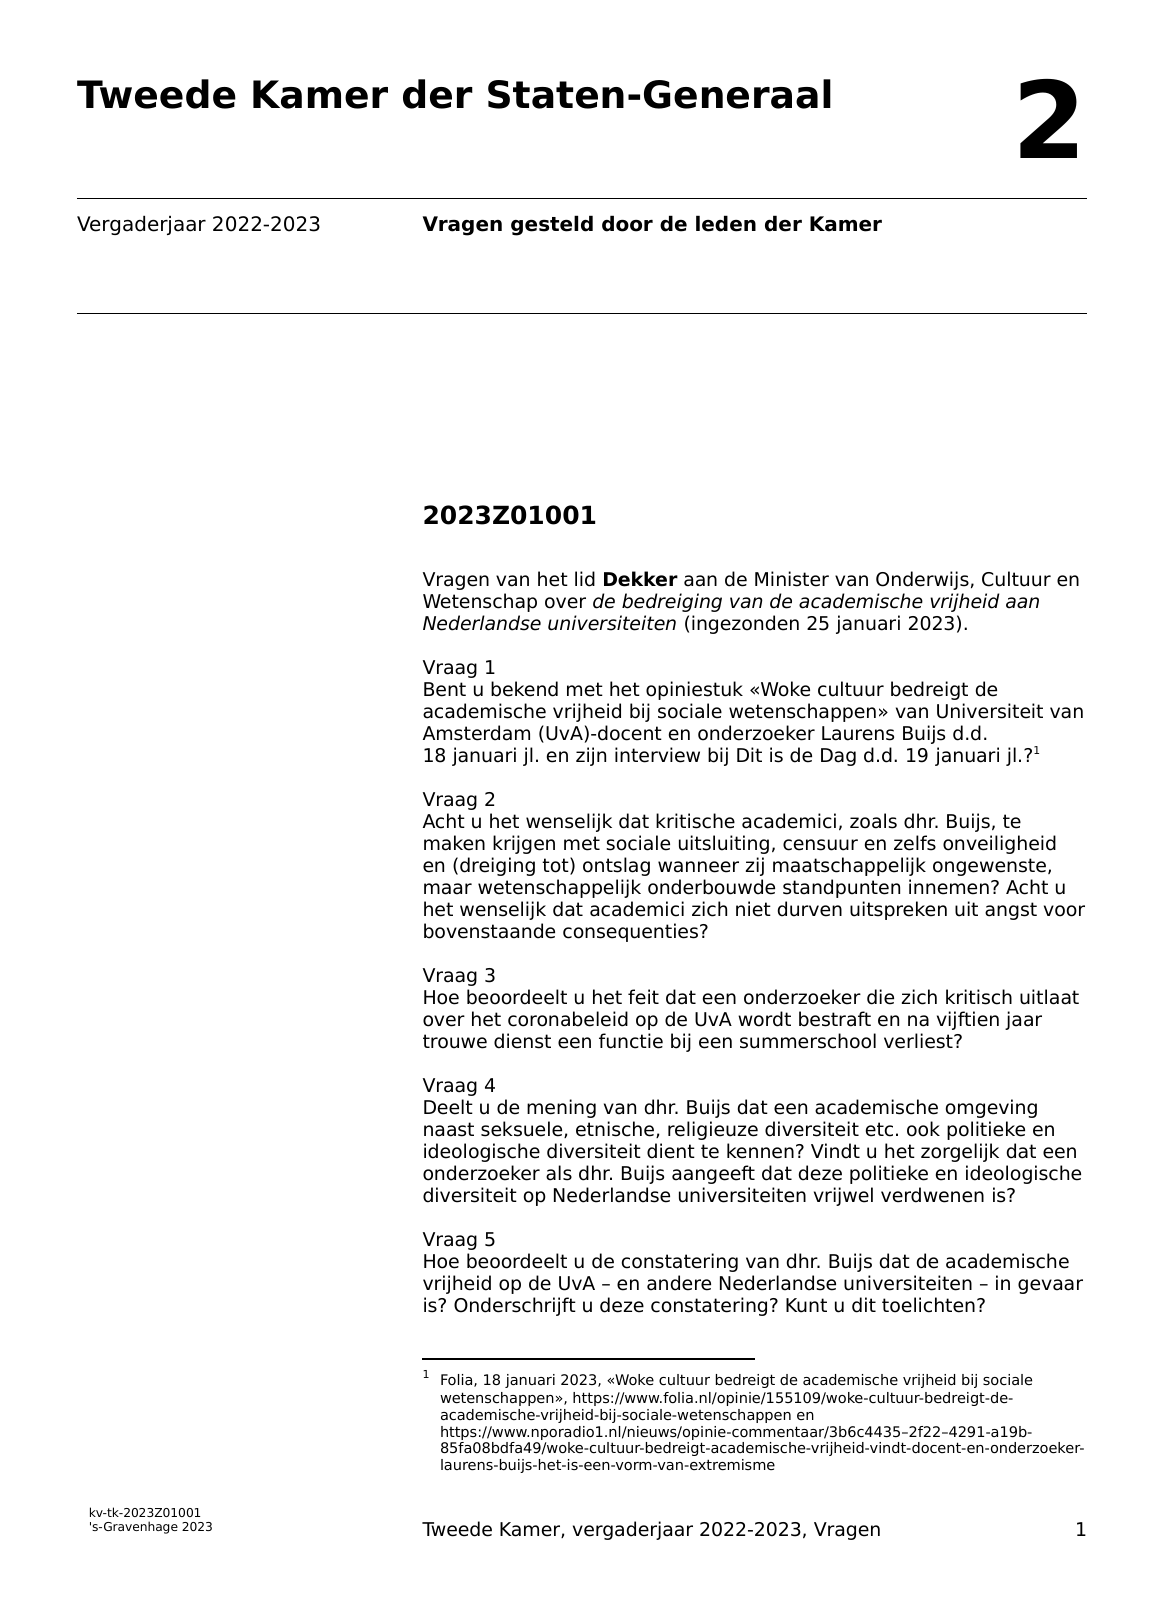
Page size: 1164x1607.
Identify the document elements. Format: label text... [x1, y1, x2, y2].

text Vraag 1 [422, 657, 1087, 679]
text Hoe beoordeelt u het feit dat een onderzoeker die zich kritisch uitlaat over het coronabeleid op de UvA wordt bestraft en na vijftien jaar trouwe dienst een functie bij een summerschool verliest? [422, 987, 1087, 1053]
text 's-Gravenhage 2023 [88, 1520, 323, 1534]
text Hoe beoordeelt u de constatering van dhr. Buijs dat de academische vrijheid op de UvA – en andere Nederlandse universiteiten – in gevaar is? Onderschrijft u deze constatering? Kunt u dit toelichten? [422, 1251, 1087, 1317]
text Vraag 4 [422, 1075, 1087, 1097]
text kv-tk-2023Z01001 [88, 1506, 323, 1520]
table_cell Vergaderjaar 2022-2023 [77, 199, 422, 313]
table_header 2 [886, 59, 1087, 198]
text Bent u bekend met het opiniestuk «Woke cultuur bedreigt de academische vrijheid bij sociale wetenschappen» van Universiteit van Amsterdam (UvA)-docent en onderzoeker Laurens Buijs d.d. 18 januari jl. en zijn interview bij Dit is de Dag d.d. 19 januari jl.? [422, 679, 1087, 767]
text Acht u het wenselijk dat kritische academici, zoals dhr. Buijs, te maken krijgen met sociale uitsluiting, censuur en zelfs onveiligheid en (dreiging tot) ontslag wanneer zij maatschappelijk ongewenste, maar wetenschappelijk onderbouwde standpunten innemen? Acht u het wenselijk dat academici zich niet durven uitspreken uit angst voor bovenstaande consequenties? [422, 811, 1087, 943]
text Vragen van het lid Dekker aan de Minister van Onderwijs, Cultuur en Wetenschap over de bedreiging van de academische vrijheid aan Nederlandse universiteiten (ingezonden 25 januari 2023). [422, 569, 1087, 635]
text Vraag 2 [422, 789, 1087, 811]
text Folia, 18 januari 2023, «Woke cultuur bedreigt de academische vrijheid bij sociale wetenschappen», https://www.folia.nl/opinie/155109/woke-cultuur-bedreigt-de-academische-vrijheid-bij-sociale-wetenschappen en https://www.nporadio1.nl/nieuws/opinie-commentaar/3b6c4435–2f22–4291-a19b-85fa08bdfa49/woke-cultuur-bedreigt-academische-vrijheid-vindt-docent-en-onderzoeker-laurens-buijs-het-is-een-vorm-van-extremisme [422, 1368, 1087, 1474]
text Deelt u de mening van dhr. Buijs dat een academische omgeving naast seksuele, etnische, religieuze diversiteit etc. ook politieke en ideologische diversiteit dient te kennen? Vindt u het zorgelijk dat een onderzoeker als dhr. Buijs aangeeft dat deze politieke en ideologische diversiteit op Nederlandse universiteiten vrijwel verdwenen is? [422, 1097, 1087, 1207]
table_cell Vragen gesteld door de leden der Kamer [422, 199, 1087, 313]
table_header Tweede Kamer der Staten-Generaal [77, 59, 886, 198]
text Vraag 3 [422, 965, 1087, 987]
text Vraag 5 [422, 1229, 1087, 1251]
text 2023Z01001 [422, 501, 1087, 531]
